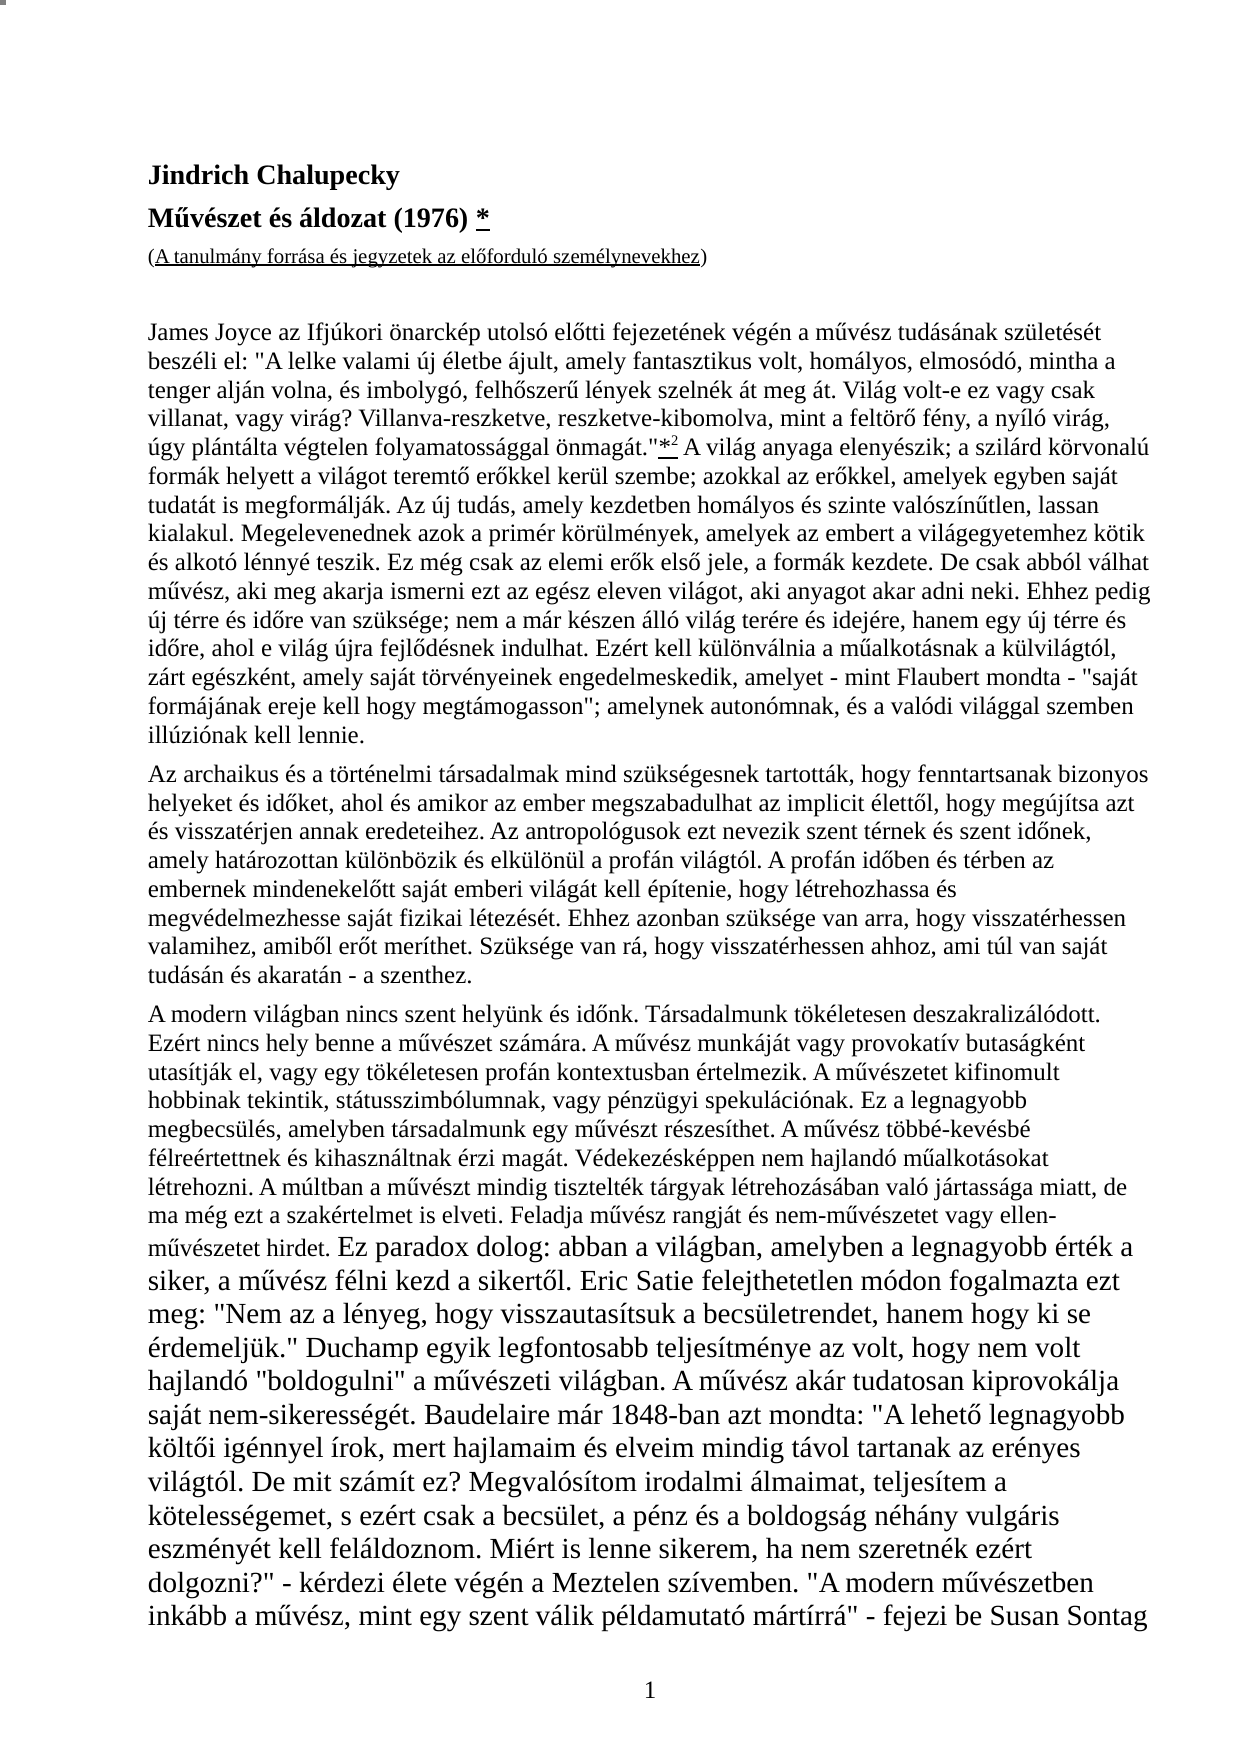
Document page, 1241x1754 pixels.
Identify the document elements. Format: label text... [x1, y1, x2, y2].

text Az archaikus és a történelmi társadalmak mind szükségesnek tartották, hogy fenntartsanak bizonyos helyeket és időket, ahol és amikor az ember megszabadulhat az implicit élettől, hogy megújítsa azt és visszatérjen annak eredeteihez. Az antropológusok ezt nevezik szent térnek és szent időnek, amely határozottan különbözik és elkülönül a profán világtól. A profán időben és térben az embernek mindenekelőtt saját emberi világát kell építenie, hogy létrehozhassa és megvédelmezhesse saját fizikai létezését. Ehhez azonban szüksége van arra, hogy visszatérhessen valamihez, amiből erőt meríthet. Szüksége van rá, hogy visszatérhessen ahhoz, ami túl van saját tudásán és akaratán - a szenthez. [148, 759, 1152, 989]
text James Joyce az Ifjúkori önarckép utolsó előtti fejezetének végén a művész tudásának születését beszéli el: "A lelke valami új életbe ájult, amely fantasztikus volt, homályos, elmosódó, mintha a tenger alján volna, és imbolygó, felhőszerű lények szelnék át meg át. Világ volt-e ez vagy csak villanat, vagy virág? Villanva-reszketve, reszketve-kibomolva, mint a feltörő fény, a nyíló virág, úgy plántálta végtelen folyamatossággal önmagát."*2 A világ anyaga elenyészik; a szilárd körvonalú formák helyett a világot teremtő erőkkel kerül szembe; azokkal az erőkkel, amelyek egyben saját tudatát is megformálják. Az új tudás, amely kezdetben homályos és szinte valószínűtlen, lassan kialakul. Megelevenednek azok a primér körülmények, amelyek az embert a világegyetemhez kötik és alkotó lénnyé teszik. Ez még csak az elemi erők első jele, a formák kezdete. De csak abból válhat művész, aki meg akarja ismerni ezt az egész eleven világot, aki anyagot akar adni neki. Ehhez pedig új térre és időre van szüksége; nem a már készen álló világ terére és idejére, hanem egy új térre és időre, ahol e világ újra fejlődésnek indulhat. Ezért kell különválnia a műalkotásnak a külvilágtól, zárt egészként, amely saját törvényeinek engedelmeskedik, amelyet - mint Flaubert mondta - "saját formájának ereje kell hogy megtámogasson"; amelynek autonómnak, és a valódi világgal szemben illúziónak kell lennie. [148, 317, 1152, 748]
text (A tanulmány forrása és jegyzetek az előforduló személynevekhez) [148, 244, 1152, 268]
text Jindrich Chalupecky [148, 158, 1152, 190]
text Művészet és áldozat (1976) * [148, 201, 1152, 233]
text A modern világban nincs szent helyünk és időnk. Társadalmunk tökéletesen deszakralizálódott. Ezért nincs hely benne a művészet számára. A művész munkáját vagy provokatív butaságként utasítják el, vagy egy tökéletesen profán kontextusban értelmezik. A művészetet kifinomult hobbinak tekintik, státusszimbólumnak, vagy pénzügyi spekulációnak. Ez a legnagyobb megbecsülés, amelyben társadalmunk egy művészt részesíthet. A művész többé-kevésbé félreértettnek és kihasználtnak érzi magát. Védekezésképpen nem hajlandó műalkotásokat létrehozni. A múltban a művészt mindig tisztelték tárgyak létrehozásában való jártassága miatt, de ma még ezt a szakértelmet is elveti. Feladja művész rangját és nem-művészetet vagy ellen-művészetet hirdet. Ez paradox dolog: abban a világban, amelyben a legnagyobb érték a siker, a művész félni kezd a sikertől. Eric Satie felejthetetlen módon fogalmazta ezt meg: "Nem az a lényeg, hogy visszautasítsuk a becsületrendet, hanem hogy ki se érdemeljük." Duchamp egyik legfontosabb teljesítménye az volt, hogy nem volt hajlandó "boldogulni" a művészeti világban. A művész akár tudatosan kiprovokálja saját nem-sikerességét. Baudelaire már 1848-ban azt mondta: "A lehető legnagyobb költői igénnyel írok, mert hajlamaim és elveim mindig távol tartanak az erényes világtól. De mit számít ez? Megvalósítom irodalmi álmaimat, teljesítem a kötelességemet, s ezért csak a becsület, a pénz és a boldogság néhány vulgáris eszményét kell feláldoznom. Miért is lenne sikerem, ha nem szeretnék ezért dolgozni?" - kérdezi élete végén a Meztelen szívemben. "A modern művészetben inkább a művész, mint egy szent válik példamutató mártírrá" - fejezi be Susan Sontag [148, 999, 1152, 1632]
